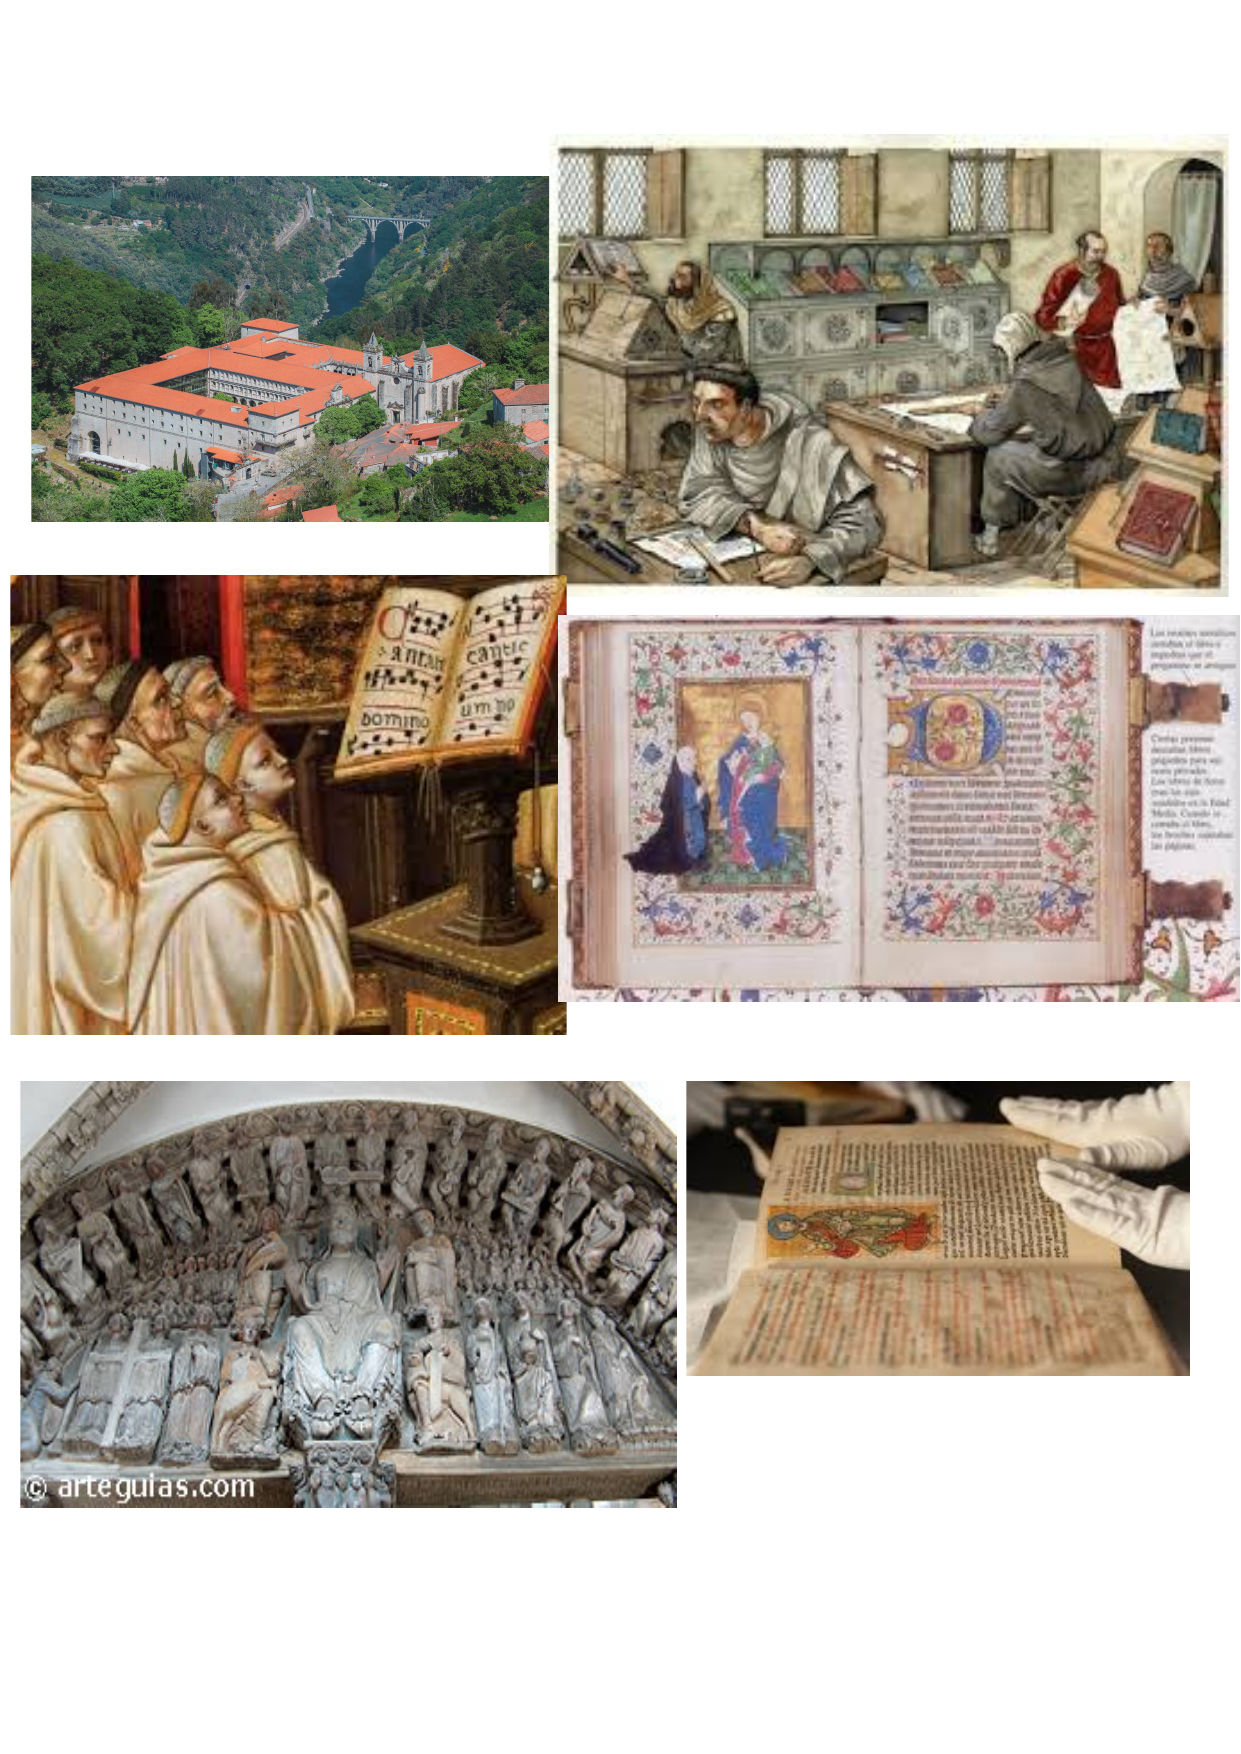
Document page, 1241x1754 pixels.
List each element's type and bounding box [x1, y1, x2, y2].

picture [686, 1081, 1190, 1376]
picture [20, 1081, 677, 1508]
picture [10, 134, 1240, 1035]
